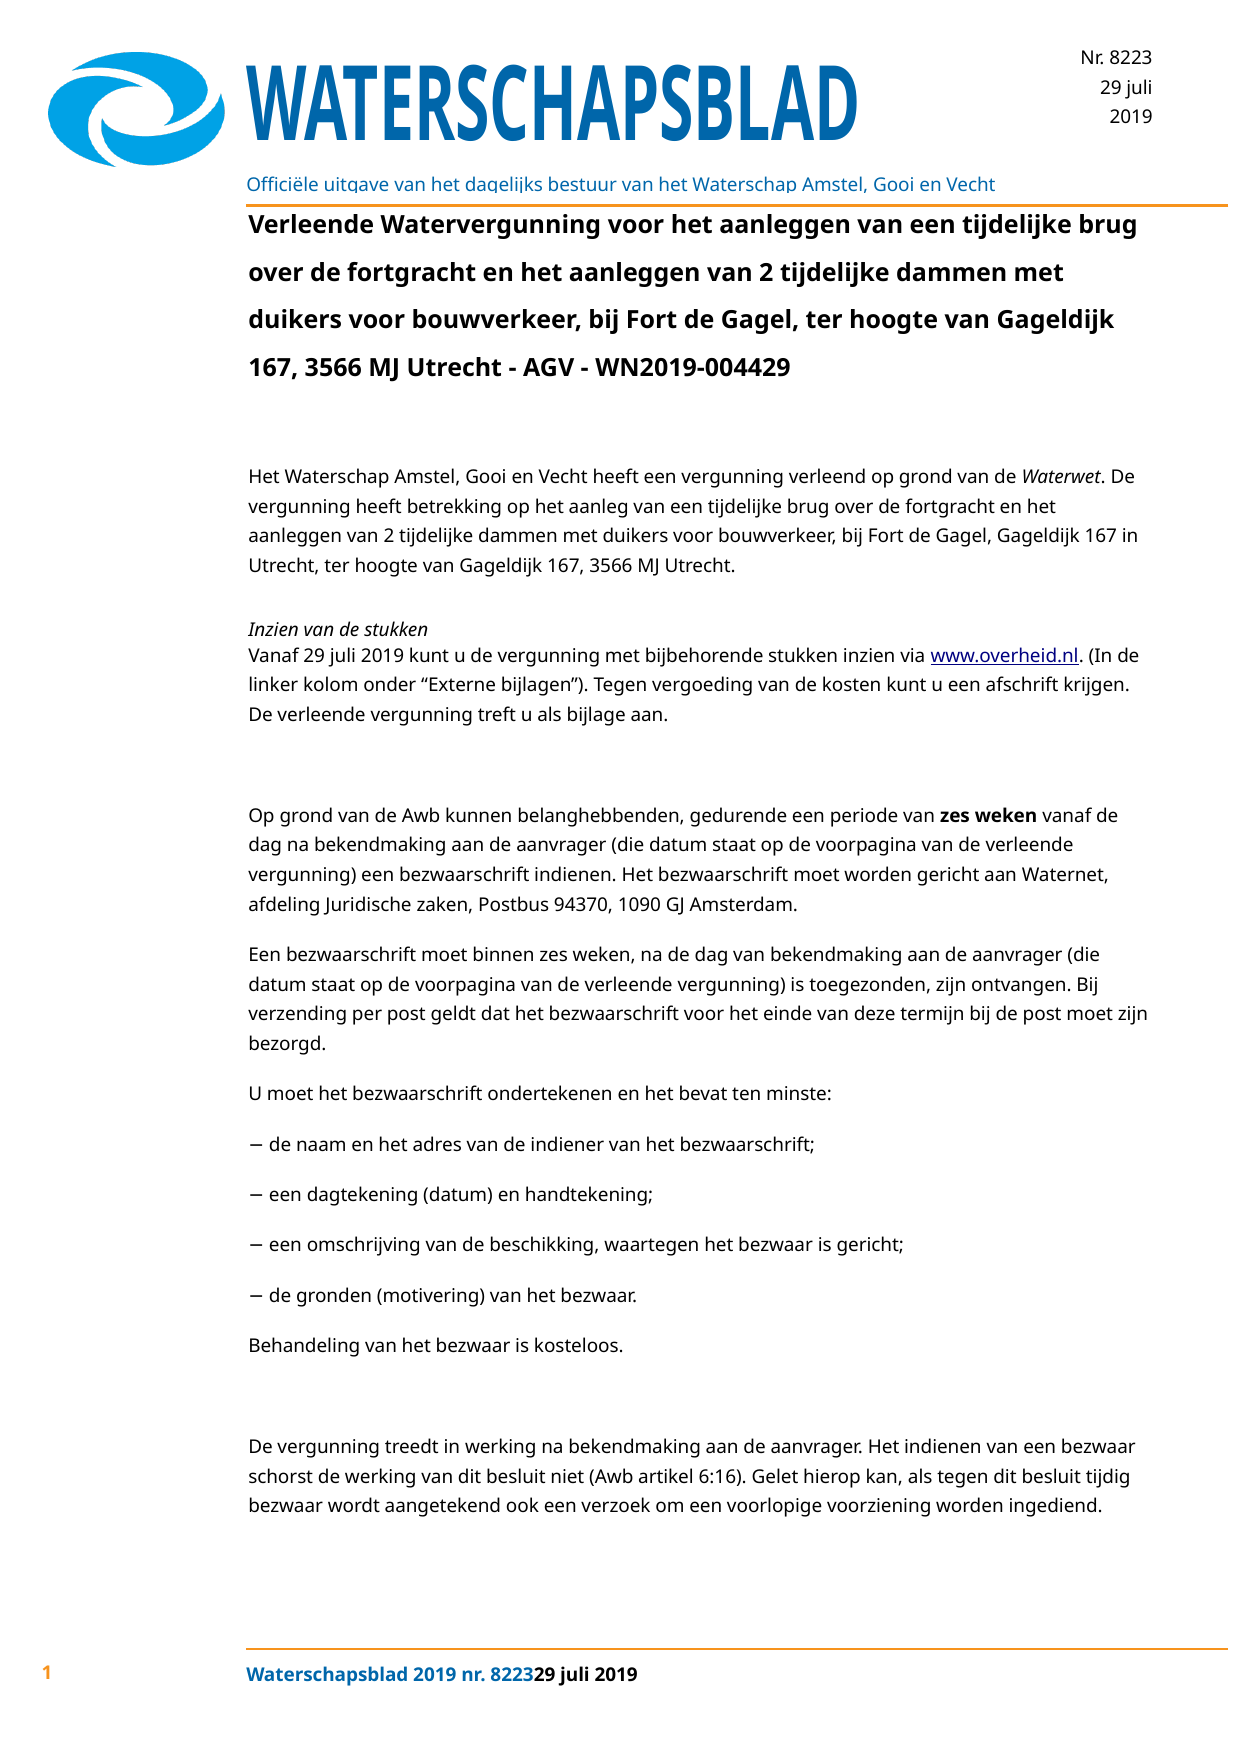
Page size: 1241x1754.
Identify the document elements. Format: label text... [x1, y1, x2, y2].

text Het Waterschap Amstel, Gooi en Vecht heeft een vergunning verleend op grond van de Waterwet. De vergunning heeft betrekking op het aanleg van een tijdelijke brug over de fortgracht en het aanleggen van 2 tijdelijke dammen met duikers voor bouwverkeer, bij Fort de Gagel, Gageldijk 167 in Utrecht, ter hoogte van Gageldijk 167, 3566 MJ Utrecht. [248, 463, 1152, 578]
text Op grond van de Awb kunnen belanghebbenden, gedurende een periode van zes weken vanaf de dag na bekendmaking aan de aanvrager (die datum staat op de voorpagina van de verleende vergunning) een bezwaarschrift indienen. Het bezwaarschrift moet worden gericht aan Waternet, afdeling Juridische zaken, Postbus 94370, 1090 GJ Amsterdam. [248, 802, 1152, 916]
text U moet het bezwaarschrift ondertekenen en het bevat ten minste: [248, 1080, 1152, 1106]
text − een dagtekening (datum) en handtekening; [248, 1181, 1152, 1207]
text Een bezwaarschrift moet binnen zes weken, na de dag van bekendmaking aan de aanvrager (die datum staat op de voorpagina van de verleende vergunning) is toegezonden, zijn ontvangen. Bij verzending per post geldt dat het bezwaarschrift voor het einde van deze termijn bij de post moet zijn bezorgd. [248, 941, 1152, 1056]
text Inzien van de stukken [248, 616, 1152, 642]
text Behandeling van het bezwaar is kosteloos. [248, 1332, 1152, 1358]
text Verleende Watervergunning voor het aanleggen van een tijdelijke brug over de fortgracht en het aanleggen van 2 tijdelijke dammen met duikers voor bouwverkeer, bij Fort de Gagel, ter hoogte van Gageldijk 167, 3566 MJ Utrecht - AGV - WN2019-004429 [248, 207, 1152, 384]
text − een omschrijving van de beschikking, waartegen het bezwaar is gericht; [248, 1232, 1152, 1257]
text − de gronden (motivering) van het bezwaar. [248, 1282, 1152, 1308]
text − de naam en het adres van de indiener van het bezwaarschrift; [248, 1131, 1152, 1156]
text Vanaf 29 juli 2019 kunt u de vergunning met bijbehorende stukken inzien via www.overheid.nl. (In de linker kolom onder “Externe bijlagen”). Tegen vergoeding van de kosten kunt u een afschrift krijgen. De verleende vergunning treft u als bijlage aan. [248, 642, 1152, 727]
text De vergunning treedt in werking na bekendmaking aan de aanvrager. Het indienen van een bezwaar schorst de werking van dit besluit niet (Awb artikel 6:16). Gelet hierop kan, als tegen dit besluit tijdig bezwaar wordt aangetekend ook een verzoek om een voorlopige voorziening worden ingediend. [248, 1433, 1152, 1518]
picture [41, 47, 231, 172]
